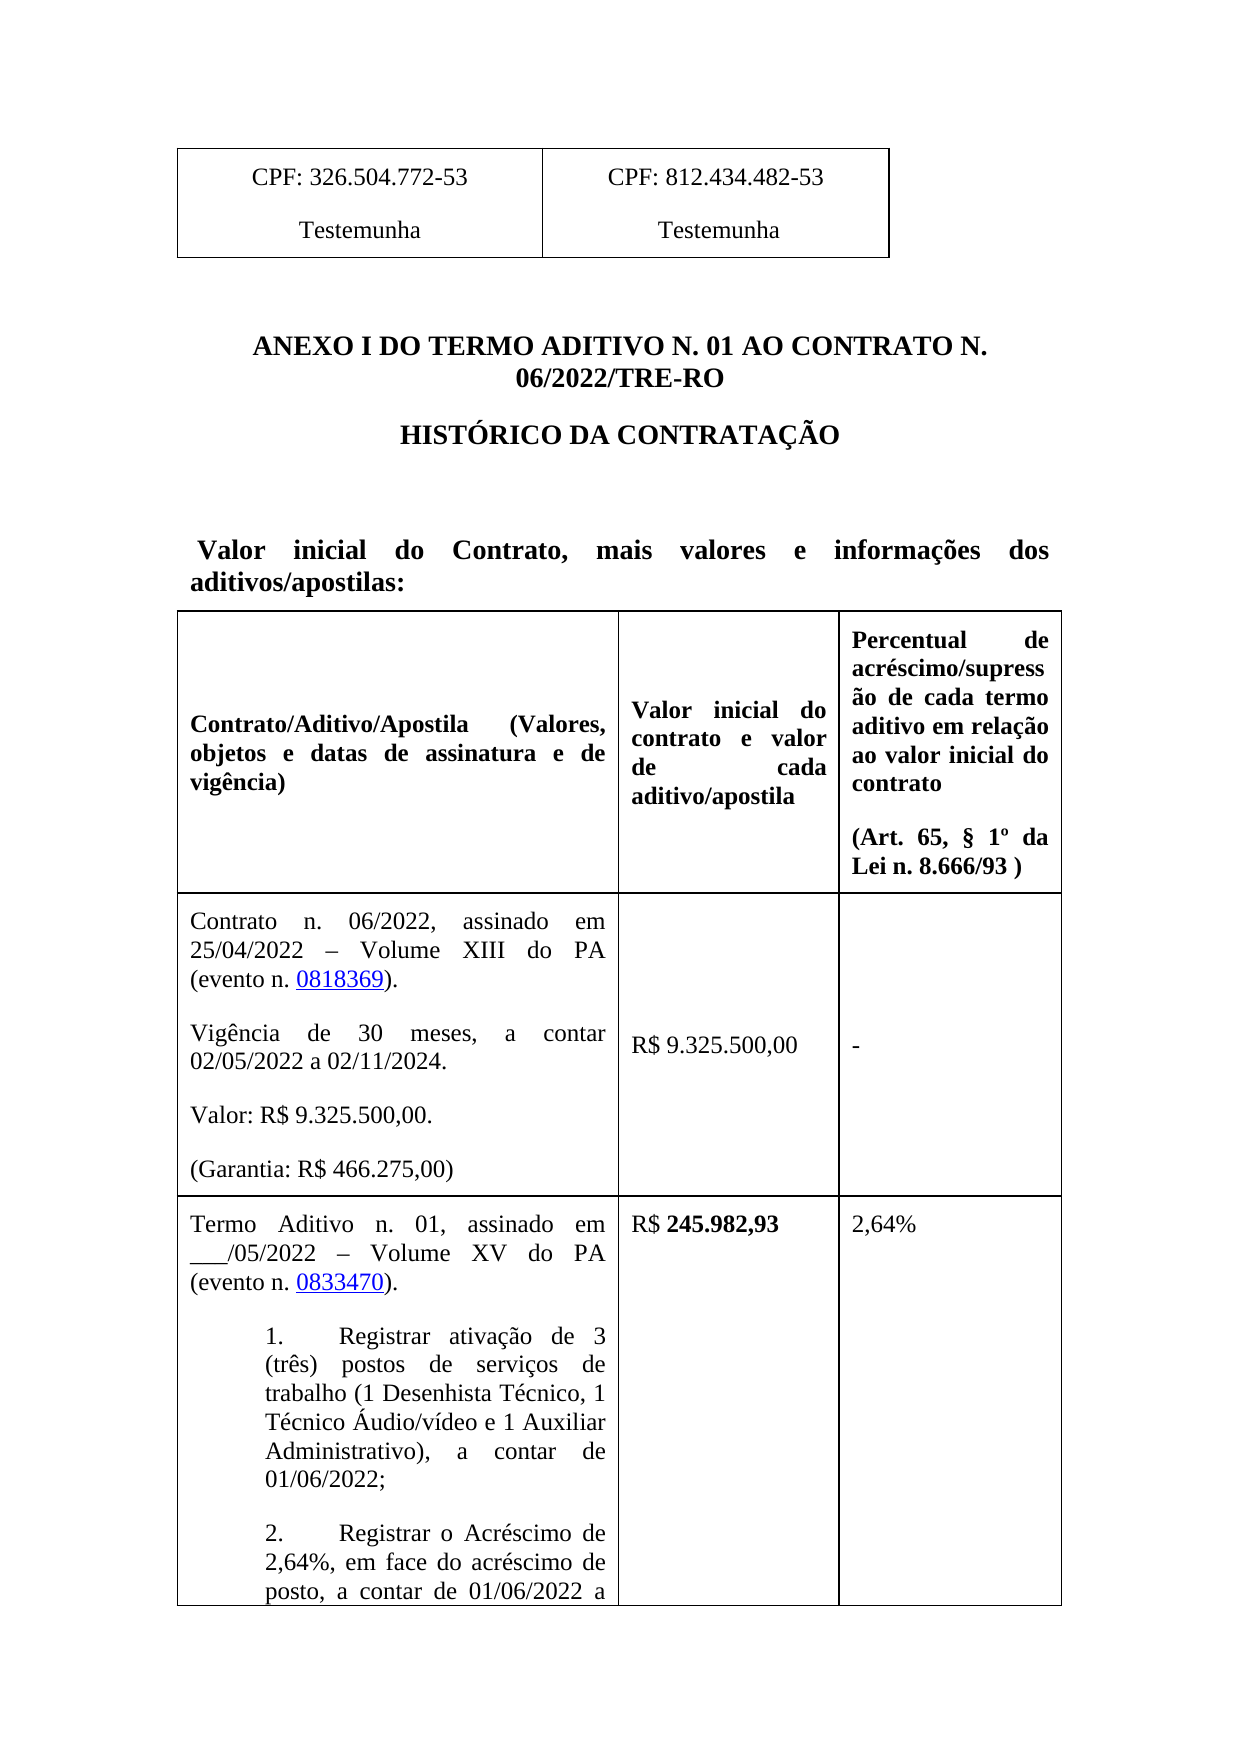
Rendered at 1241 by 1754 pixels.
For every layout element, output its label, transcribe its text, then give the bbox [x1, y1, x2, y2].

table_cell CPF: 812.434.482-53 Testemunha [543, 149, 888, 257]
table_cell R$ 9.325.500,00 [619, 894, 838, 1195]
table_cell 2,64% [840, 1197, 1061, 1604]
table_cell - [840, 894, 1061, 1195]
table_header Valor inicial do contrato e valor de cada aditivo/apostila [619, 612, 838, 892]
table_header Contrato/Aditivo/Apostila (Valores, objetos e datas de assinatura e de vigência) [178, 612, 618, 892]
table_cell CPF: 326.504.772-53 Testemunha [178, 149, 542, 257]
text ANEXO I DO TERMO ADITIVO N. 01 AO CONTRATO N. 06/2022/TRE-RO [190, 328, 1051, 393]
text Valor inicial do Contrato, mais valores e informações dos aditivos/apostilas: [190, 533, 1051, 598]
text HISTÓRICO DA CONTRATAÇÃO [190, 418, 1051, 451]
table_header Percentual de acréscimo/supressão de cada termo aditivo em relação ao valor inicial do contrato (Art. 65, § 1º da Lei n. 8.666/93 ) [840, 612, 1061, 892]
table_cell Contrato n. 06/2022, assinado em 25/04/2022 – Volume XIII do PA (evento n. 0818369). Vigência de 30 meses, a contar 02/05/2022 a 02/11/2024. Valor: R$ 9.325.500,00. (Garantia: R$ 466.275,00) [178, 894, 618, 1195]
table_cell Termo Aditivo n. 01, assinado em ___/05/2022 – Volume XV do PA (evento n. 0833470). Registrar ativação de 3 (três) postos de serviços de trabalho (1 Desenhista Técnico, 1 Técnico Áudio/vídeo e 1 Auxiliar Administrativo), a contar de 01/06/2022; Registrar o Acréscimo de 2,64%, em face do acréscimo de posto, a contar de 01/06/2022 a [178, 1197, 618, 1604]
table_cell R$ 245.982,93 [619, 1197, 838, 1604]
